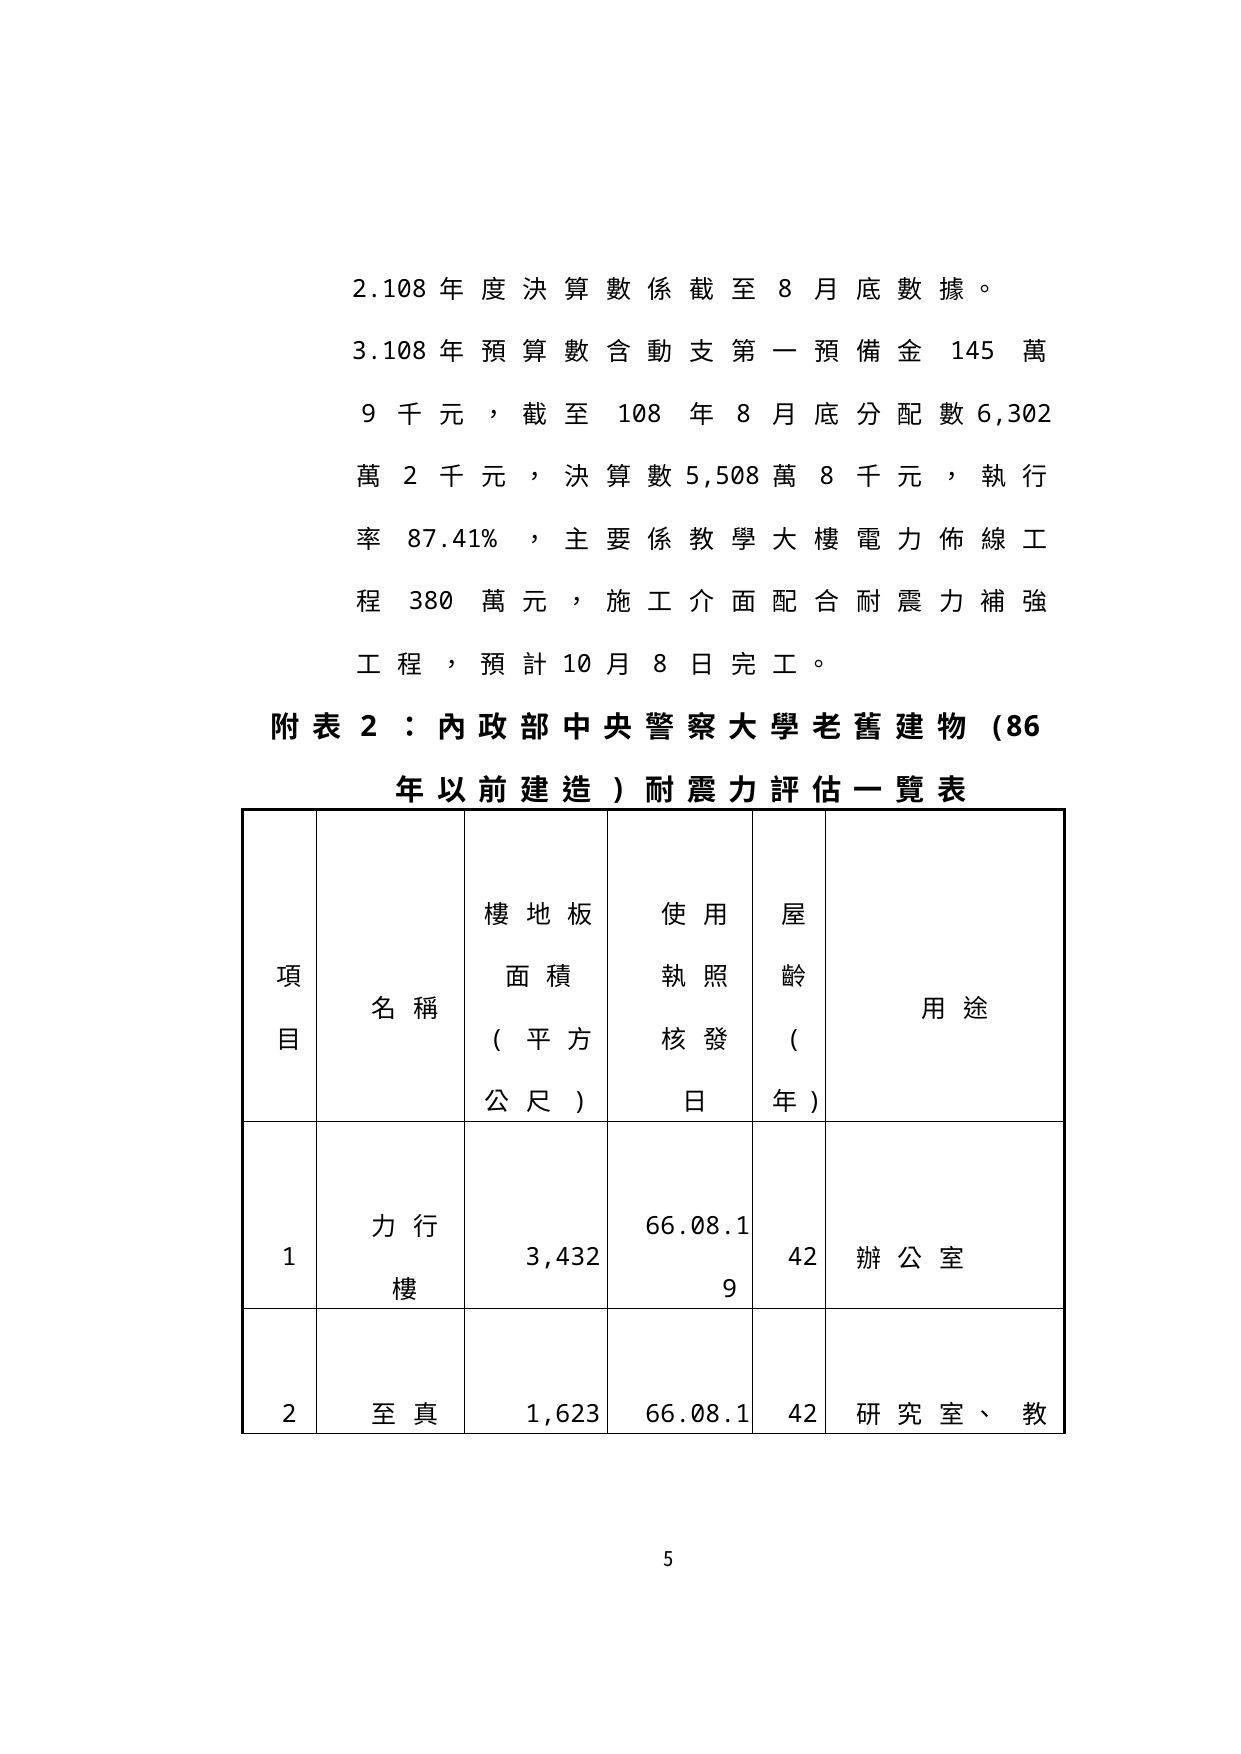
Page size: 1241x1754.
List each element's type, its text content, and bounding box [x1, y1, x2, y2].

table_cell 辦公室 [826, 1122, 1063, 1308]
table_cell 2 [244, 1309, 316, 1433]
text 附表2：內政部中央警察大學老舊建物(86年以前建造)耐震力評估一覽表 [240, 683, 1056, 808]
table_cell 66.08.1 [608, 1309, 752, 1433]
table_cell 66.08.19 [608, 1122, 752, 1308]
table_cell 1 [244, 1122, 316, 1308]
text 2.108年度決算數係截至8月底數據。 [181, 246, 1056, 308]
table_header 名稱 [317, 811, 464, 1121]
table_header 屋齡 (年) [753, 811, 825, 1121]
text 3.108年預算數含動支第一預備金145萬9千元，截至108年8月底分配數6,302萬2千元，決算數5,508萬8千元，執行率87.41%，主要係教學大樓電力佈線工程380萬元，施工介面配合耐震力補強工程，預計10月8日完工。 [314, 308, 1056, 683]
table_cell 力行樓 [317, 1122, 464, 1308]
table_cell 研究室、教 [826, 1309, 1063, 1433]
table_cell 42 [753, 1309, 825, 1433]
table_header 樓地板面積 (平方公尺) [465, 811, 607, 1121]
table_cell 3,432 [465, 1122, 607, 1308]
table_header 項目 [244, 811, 316, 1121]
table_header 用途 [826, 811, 1063, 1121]
table_cell 1,623 [465, 1309, 607, 1433]
table_cell 42 [753, 1122, 825, 1308]
table_header 使用執照核發日 [608, 811, 752, 1121]
table_cell 至真 [317, 1309, 464, 1433]
